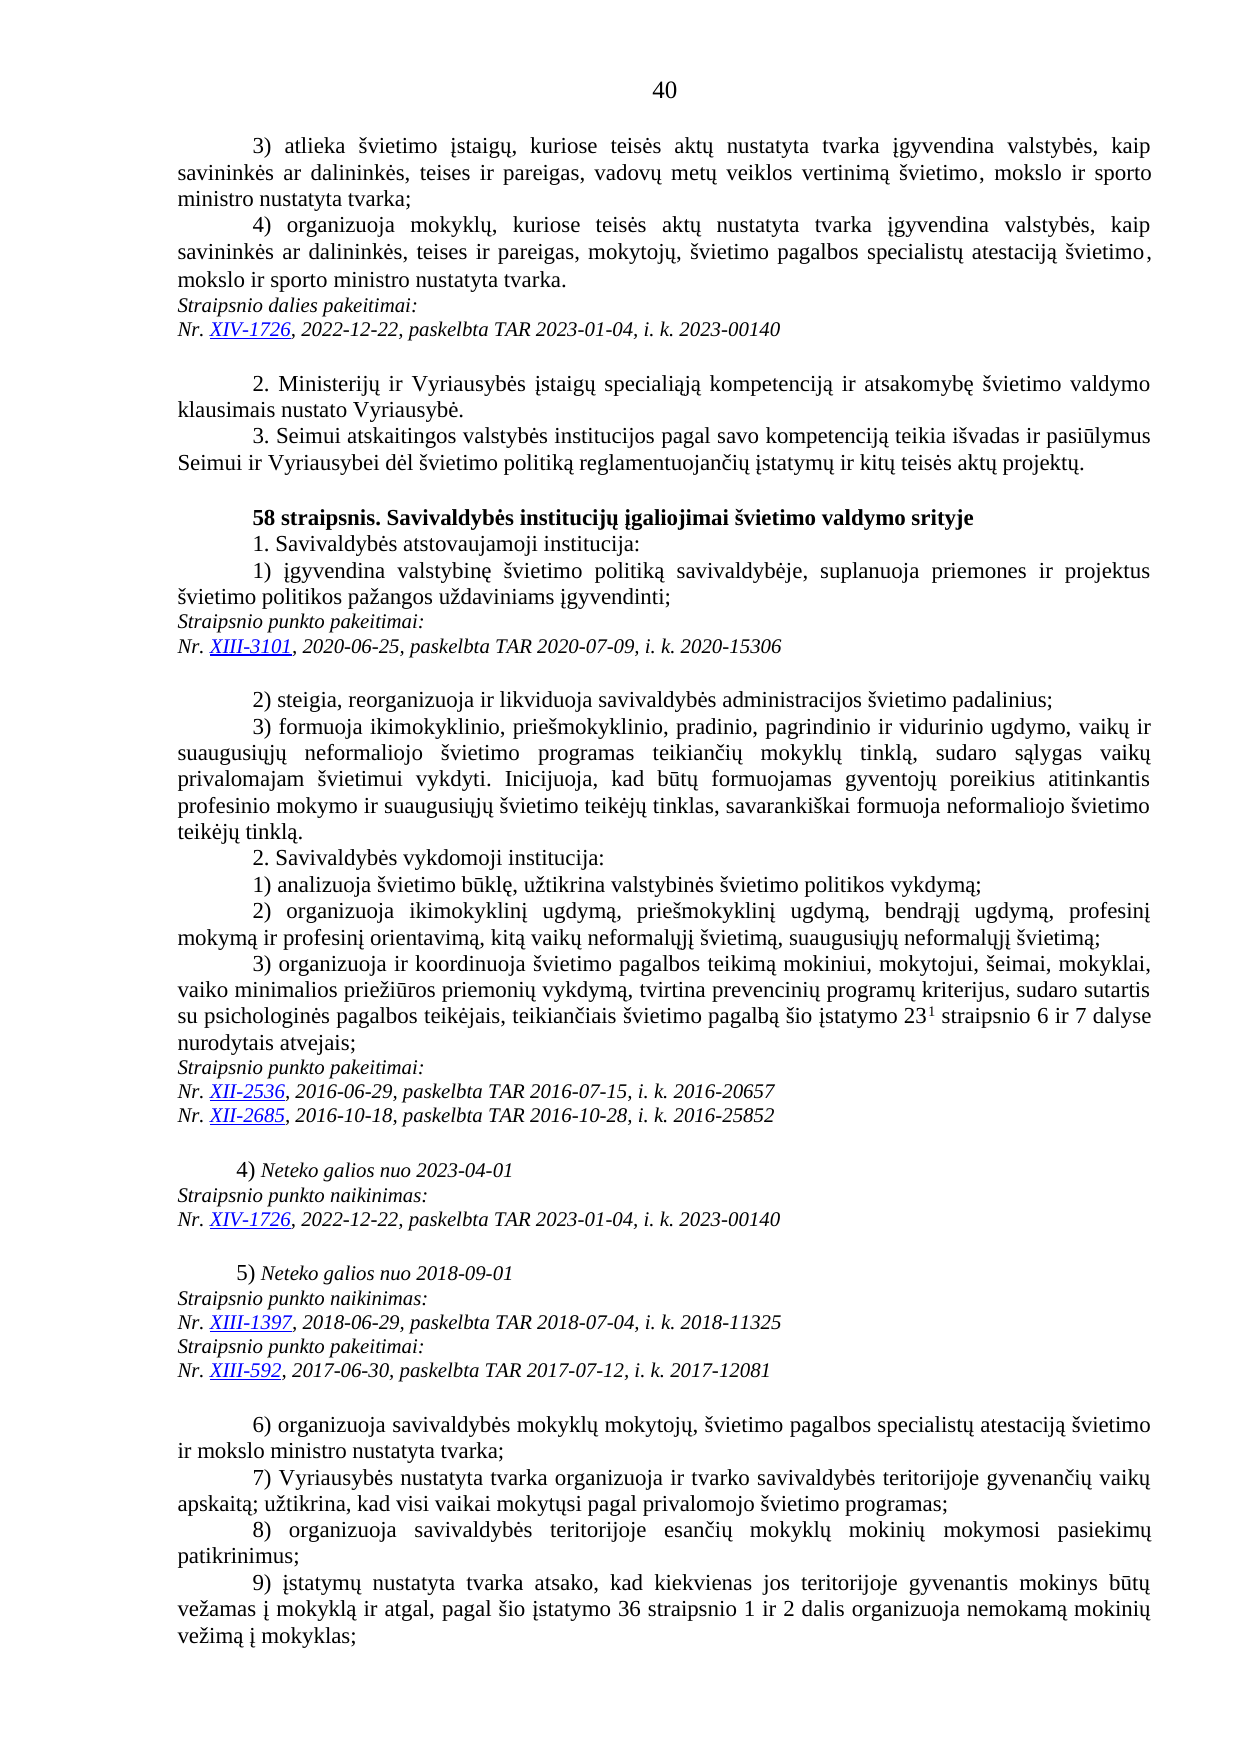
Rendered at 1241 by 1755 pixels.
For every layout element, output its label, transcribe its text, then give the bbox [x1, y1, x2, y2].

text 5) Neteko galios nuo 2018-09-01 [177, 1259, 1152, 1286]
text Nr. XIV-1726, 2022-12-22, paskelbta TAR 2023-01-04, i. k. 2023-00140 [177, 317, 1152, 341]
text 2) steigia, reorganizuoja ir likviduoja savivaldybės administracijos švietimo padalinius; [177, 686, 1152, 713]
text 4) organizuoja mokyklų, kuriose teisės aktų nustatyta tvarka įgyvendina valstybės, kaip savininkės ar dalininkės, teises ir pareigas, mokytojų, švietimo pagalbos specialistų atestaciją švietimo, mokslo ir sporto ministro nustatyta tvarka. [177, 212, 1152, 293]
text Nr. XIII-1397, 2018-06-29, paskelbta TAR 2018-07-04, i. k. 2018-11325 [177, 1310, 1152, 1334]
text 2. Savivaldybės vykdomoji institucija: [177, 844, 1152, 871]
text 2. Ministerijų ir Vyriausybės įstaigų specialiąją kompetenciją ir atsakomybę švietimo valdymo klausimais nustato Vyriausybė. [177, 370, 1152, 423]
text 1) analizuoja švietimo būklę, užtikrina valstybinės švietimo politikos vykdymą; [177, 871, 1152, 897]
text Straipsnio punkto pakeitimai: [177, 1334, 1152, 1358]
text 3) formuoja ikimokyklinio, priešmokyklinio, pradinio, pagrindinio ir vidurinio ugdymo, vaikų ir suaugusiųjų neformaliojo švietimo programas teikiančių mokyklų tinklą, sudaro sąlygas vaikų privalomajam švietimui vykdyti. Inicijuoja, kad būtų formuojamas gyventojų poreikius atitinkantis profesinio mokymo ir suaugusiųjų švietimo teikėjų tinklas, savarankiškai formuoja neformaliojo švietimo teikėjų tinklą. [177, 713, 1152, 844]
text 4) Neteko galios nuo 2023-04-01 [177, 1156, 1152, 1183]
text Straipsnio dalies pakeitimai: [177, 293, 1152, 317]
text 7) Vyriausybės nustatyta tvarka organizuoja ir tvarko savivaldybės teritorijoje gyvenančių vaikų apskaitą; užtikrina, kad visi vaikai mokytųsi pagal privalomojo švietimo programas; [177, 1463, 1152, 1516]
text Straipsnio punkto naikinimas: [177, 1286, 1152, 1310]
text Nr. XIV-1726, 2022-12-22, paskelbta TAR 2023-01-04, i. k. 2023-00140 [177, 1207, 1152, 1231]
text Straipsnio punkto pakeitimai: [177, 1055, 1152, 1079]
text 3) atlieka švietimo įstaigų, kuriose teisės aktų nustatyta tvarka įgyvendina valstybės, kaip savininkės ar dalininkės, teises ir pareigas, vadovų metų veiklos vertinimą švietimo, mokslo ir sporto ministro nustatyta tvarka; [177, 132, 1152, 212]
text 3) organizuoja ir koordinuoja švietimo pagalbos teikimą mokiniui, mokytojui, šeimai, mokyklai, vaiko minimalios priežiūros priemonių vykdymą, tvirtina prevencinių programų kriterijus, sudaro sutartis su psichologinės pagalbos teikėjais, teikiančiais švietimo pagalbą šio įstatymo 231 straipsnio 6 ir 7 dalyse nurodytais atvejais; [177, 950, 1152, 1055]
text 6) organizuoja savivaldybės mokyklų mokytojų, švietimo pagalbos specialistų atestaciją švietimo ir mokslo ministro nustatyta tvarka; [177, 1411, 1152, 1463]
text 9) įstatymų nustatyta tvarka atsako, kad kiekvienas jos teritorijoje gyvenantis mokinys būtų vežamas į mokyklą ir atgal, pagal šio įstatymo 36 straipsnio 1 ir 2 dalis organizuoja nemokamą mokinių vežimą į mokyklas; [177, 1569, 1152, 1648]
text Nr. XIII-592, 2017-06-30, paskelbta TAR 2017-07-12, i. k. 2017-12081 [177, 1358, 1152, 1382]
text 58 straipsnis. Savivaldybės institucijų įgaliojimai švietimo valdymo srityje [177, 504, 1152, 530]
text Straipsnio punkto pakeitimai: [177, 609, 1152, 633]
text 1. Savivaldybės atstovaujamoji institucija: [177, 530, 1152, 557]
text Nr. XIII-3101, 2020-06-25, paskelbta TAR 2020-07-09, i. k. 2020-15306 [177, 633, 1152, 658]
text Nr. XII-2536, 2016-06-29, paskelbta TAR 2016-07-15, i. k. 2016-20657 [177, 1079, 1152, 1103]
text Nr. XII-2685, 2016-10-18, paskelbta TAR 2016-10-28, i. k. 2016-25852 [177, 1103, 1152, 1127]
text 8) organizuoja savivaldybės teritorijoje esančių mokyklų mokinių mokymosi pasiekimų patikrinimus; [177, 1516, 1152, 1569]
text 1) įgyvendina valstybinę švietimo politiką savivaldybėje, suplanuoja priemones ir projektus švietimo politikos pažangos uždaviniams įgyvendinti; [177, 557, 1152, 609]
text 2) organizuoja ikimokyklinį ugdymą, priešmokyklinį ugdymą, bendrąjį ugdymą, profesinį mokymą ir profesinį orientavimą, kitą vaikų neformalųjį švietimą, suaugusiųjų neformalųjį švietimą; [177, 897, 1152, 950]
text Straipsnio punkto naikinimas: [177, 1183, 1152, 1207]
text 3. Seimui atskaitingos valstybės institucijos pagal savo kompetenciją teikia išvadas ir pasiūlymus Seimui ir Vyriausybei dėl švietimo politiką reglamentuojančių įstatymų ir kitų teisės aktų projektų. [177, 423, 1152, 475]
